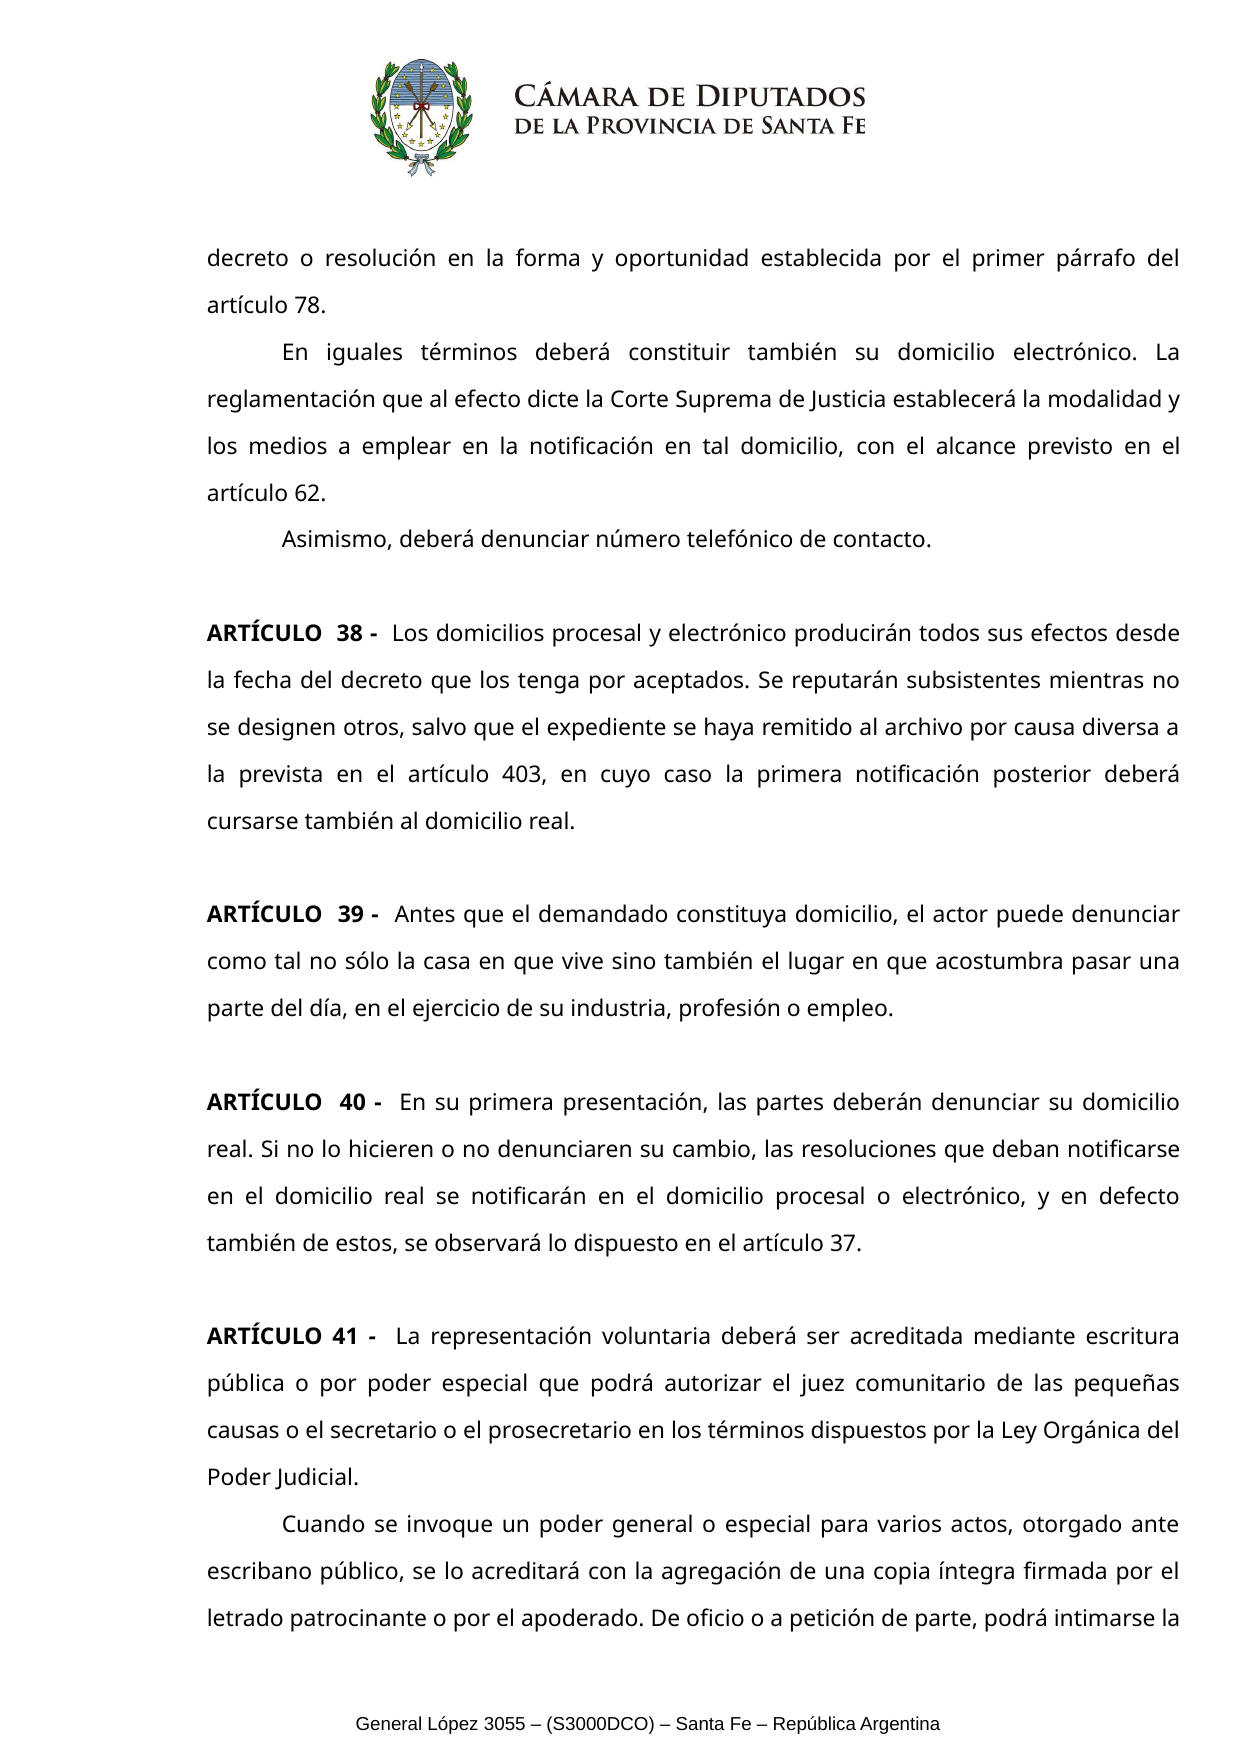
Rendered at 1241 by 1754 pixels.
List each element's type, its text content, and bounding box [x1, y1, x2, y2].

text ARTÍCULO 38 - Los domicilios procesal y electrónico producirán todos sus efectos desde la fecha del decreto que los tenga por aceptados. Se reputarán subsistentes mientras no se designen otros, salvo que el expediente se haya remitido al archivo por causa diversa a la prevista en el artículo 403, en cuyo caso la primera notificación posterior deberá cursarse también al domicilio real. [207, 617, 1181, 836]
picture [370, 59, 866, 181]
text decreto o resolución en la forma y oportunidad establecida por el primer párrafo del artículo 78. [207, 242, 1181, 320]
text Asimismo, deberá denunciar número telefónico de contacto. [207, 523, 1181, 555]
text ARTÍCULO 41 - La representación voluntaria deberá ser acreditada mediante escritura pública o por poder especial que podrá autorizar el juez comunitario de las pequeñas causas o el secretario o el prosecretario en los términos dispuestos por la Ley Orgánica del Poder Judicial. [207, 1320, 1181, 1492]
text Cuando se invoque un poder general o especial para varios actos, otorgado ante escribano público, se lo acreditará con la agregación de una copia íntegra firmada por el letrado patrocinante o por el apoderado. De oficio o a petición de parte, podrá intimarse la [207, 1508, 1181, 1633]
text En iguales términos deberá constituir también su domicilio electrónico. La reglamentación que al efecto dicte la Corte Suprema de Justicia establecerá la modalidad y los medios a emplear en la notificación en tal domicilio, con el alcance previsto en el artículo 62. [207, 336, 1181, 508]
text ARTÍCULO 40 - En su primera presentación, las partes deberán denunciar su domicilio real. Si no lo hicieren o no denunciaren su cambio, las resoluciones que deban notificarse en el domicilio real se notificarán en el domicilio procesal o electrónico, y en defecto también de estos, se observará lo dispuesto en el artículo 37. [207, 1086, 1181, 1258]
text ARTÍCULO 39 - Antes que el demandado constituya domicilio, el actor puede denunciar como tal no sólo la casa en que vive sino también el lugar en que acostumbra pasar una parte del día, en el ejercicio de su industria, profesión o empleo. [207, 898, 1181, 1023]
